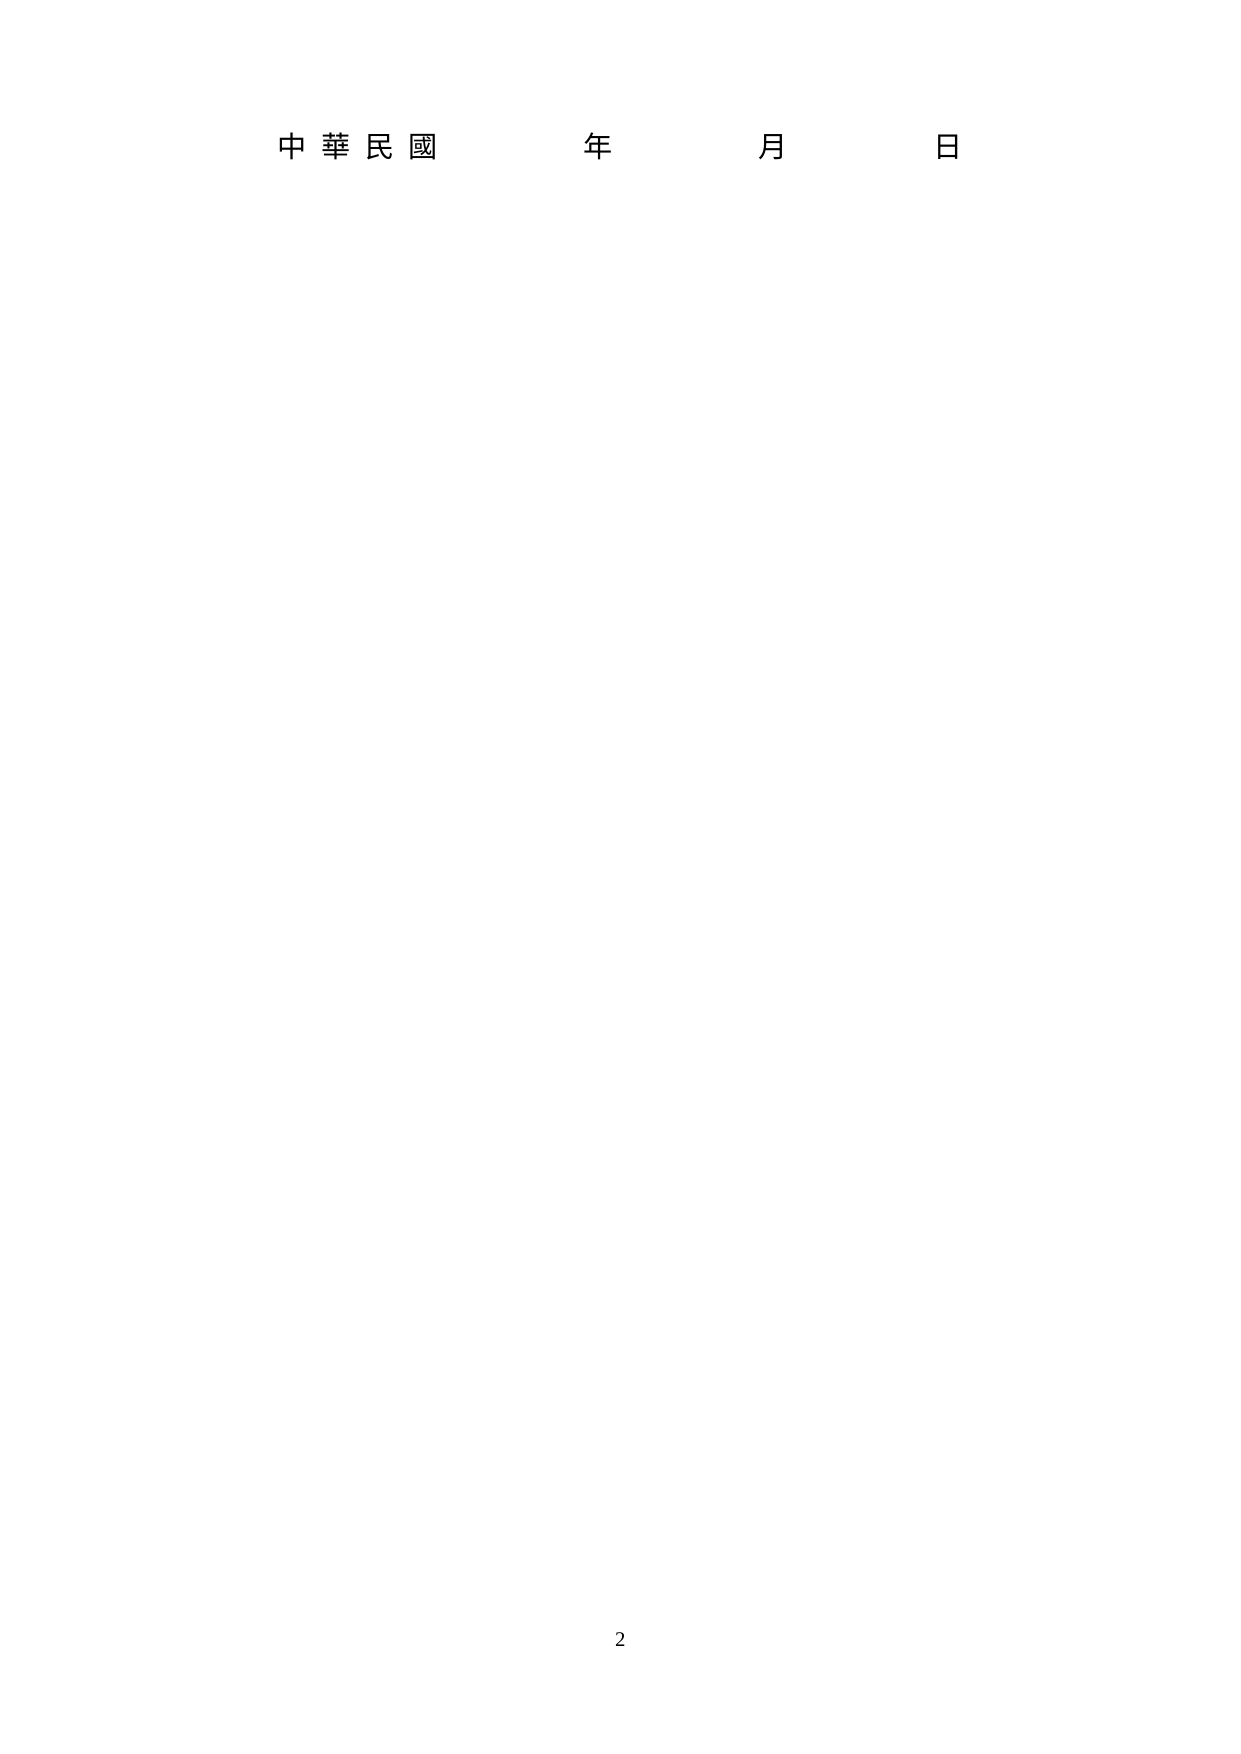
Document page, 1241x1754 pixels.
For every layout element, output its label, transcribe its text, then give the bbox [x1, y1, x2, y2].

text 中 華 民 國 年 月 日 [118, 108, 1122, 170]
